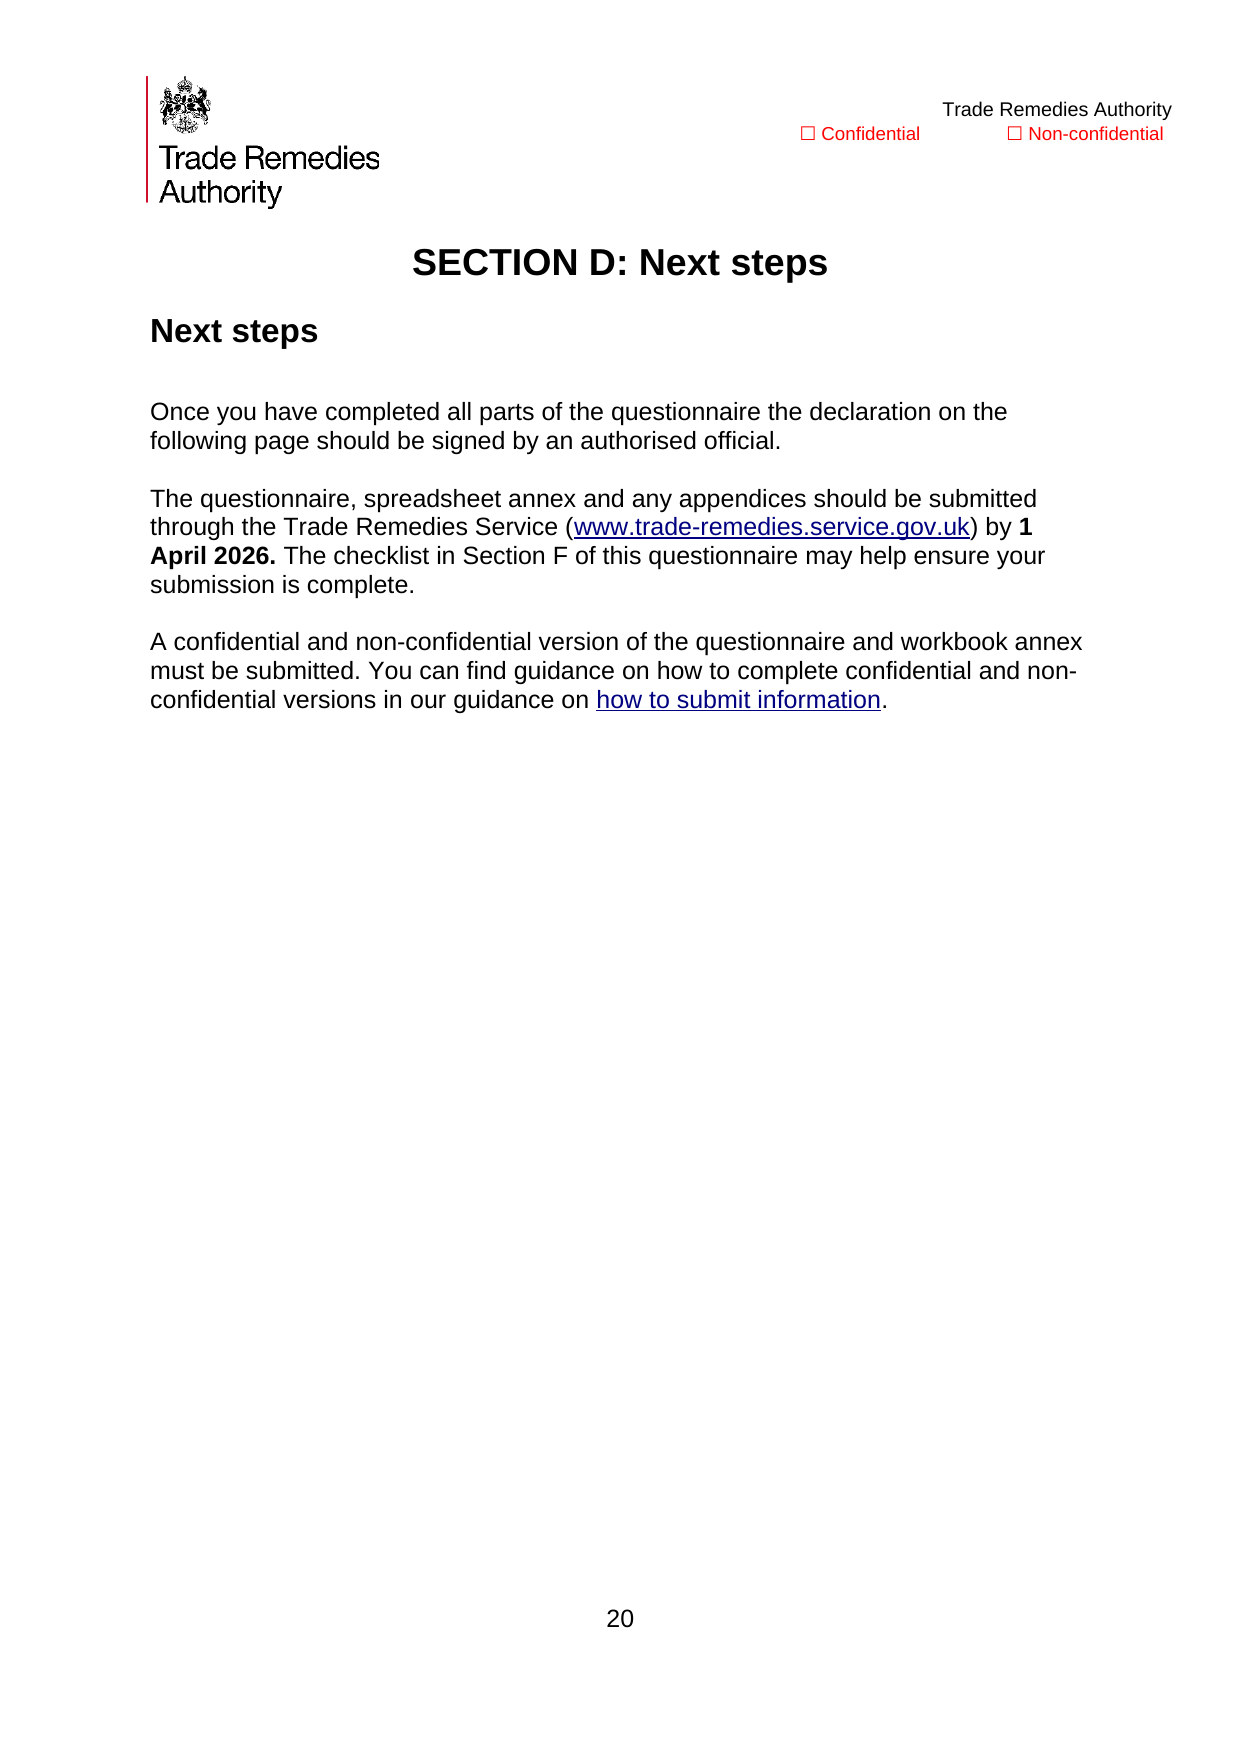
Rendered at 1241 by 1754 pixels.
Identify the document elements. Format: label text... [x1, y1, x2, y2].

text The questionnaire, spreadsheet annex and any appendices should be submitted through the Trade Remedies Service (www.trade-remedies.service.gov.uk) by 1 April 2026. The checklist in Section F of this questionnaire may help ensure your submission is complete. [150, 483, 1090, 598]
text A confidential and non-confidential version of the questionnaire and workbook annex must be submitted. You can find guidance on how to complete confidential and non-confidential versions in our guidance on how to submit information. [150, 627, 1090, 713]
subtitle Next steps [150, 312, 1090, 350]
subtitle SECTION D: Next steps [150, 240, 1090, 283]
text Once you have completed all parts of the questionnaire the declaration on the following page should be signed by an authorised official. [150, 397, 1090, 455]
